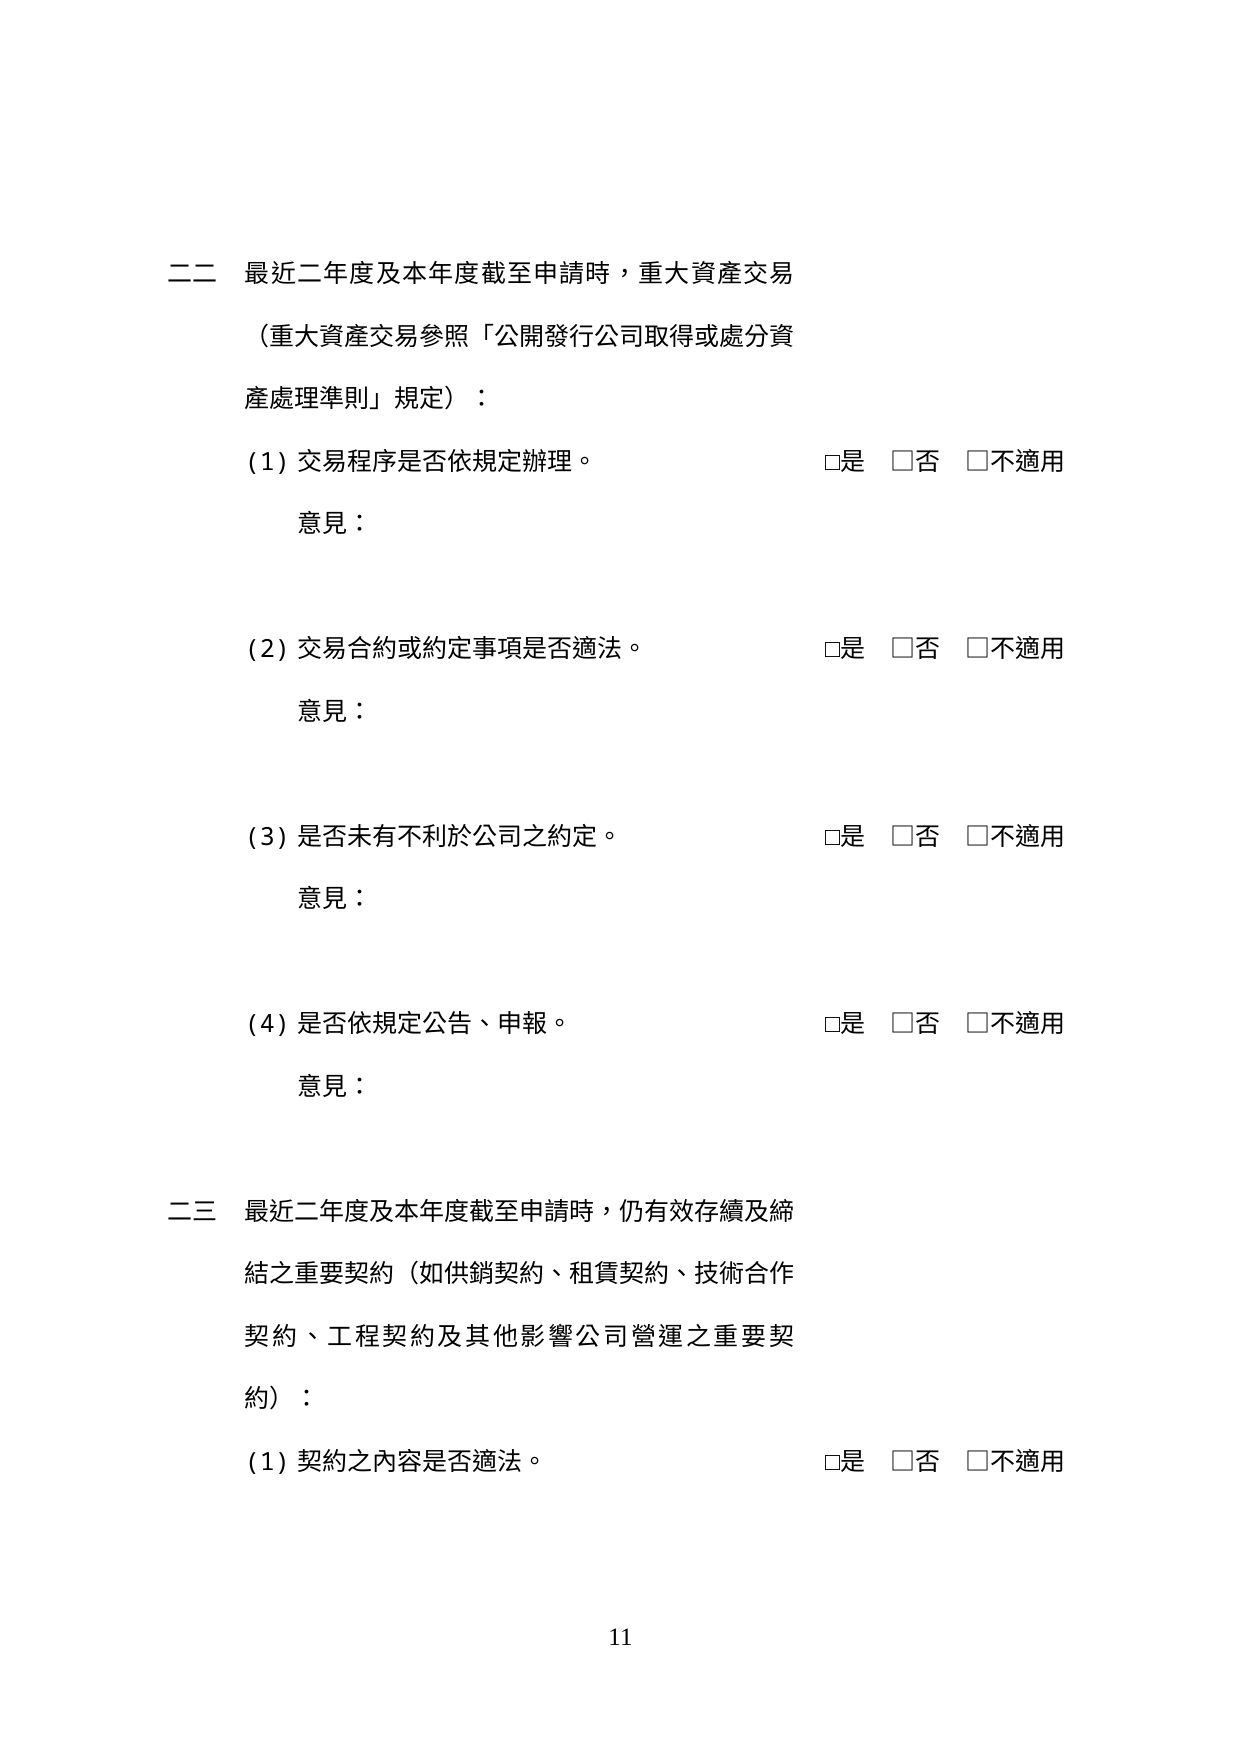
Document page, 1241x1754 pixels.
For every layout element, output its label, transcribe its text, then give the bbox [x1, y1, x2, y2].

table_cell 最近二年度及本年度截至申請時，重大資產交易（重大資產交易參照「公開發行公司取得或處分資產處理準則」規定）： 交易程序是否依規定辦理。 意見： 交易合約或約定事項是否適法。 意見： 是否未有不利於公司之約定。 意見： 是否依規定公告、申報。 意見： [233, 230, 806, 1168]
table_cell 最近二年度及本年度截至申請時，仍有效存續及締結之重要契約（如供銷契約、租賃契約、技術合作契約、工程契約及其他影響公司營運之重要契約）： 契約之內容是否適法。 意見： 是否未有不利於公司之約定。 意見： 契約內容是否依規定於公開說明書中揭露。 意見： [233, 1168, 806, 1480]
table_cell 二二 [156, 230, 233, 1168]
table_cell □是 □否 □不適用 [806, 1168, 1084, 1480]
table_cell 二三 [156, 1168, 233, 1480]
table_cell □是 □否 □不適用 □是 □否 □不適用 □是 □否 □不適用 □是 □否 □不適用 [806, 230, 1084, 1168]
